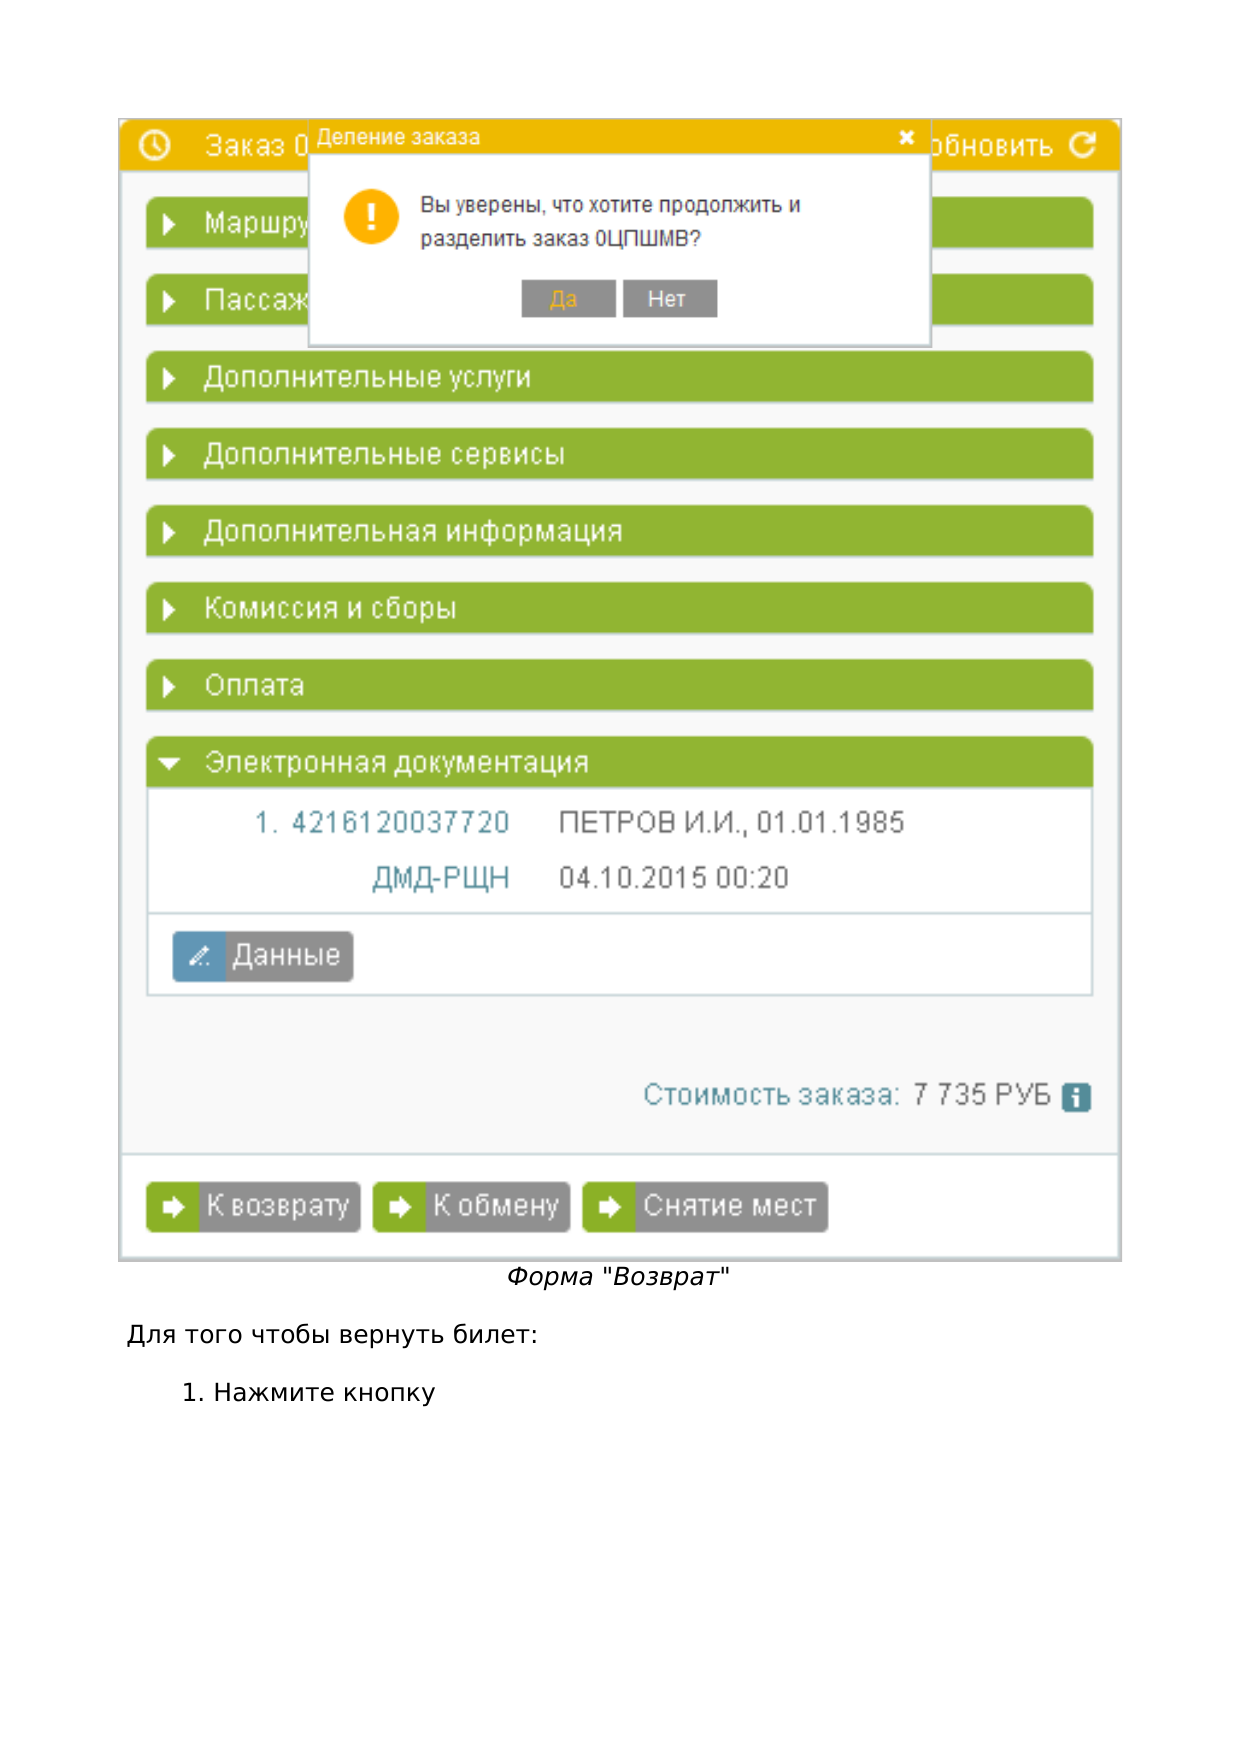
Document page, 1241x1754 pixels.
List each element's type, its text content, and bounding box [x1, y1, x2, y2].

picture [118, 118, 1123, 1262]
text Форма "Возврат" [118, 1262, 1122, 1291]
text Для того чтобы вернуть билет: 1. Нажмите кнопку [118, 1291, 1122, 1407]
